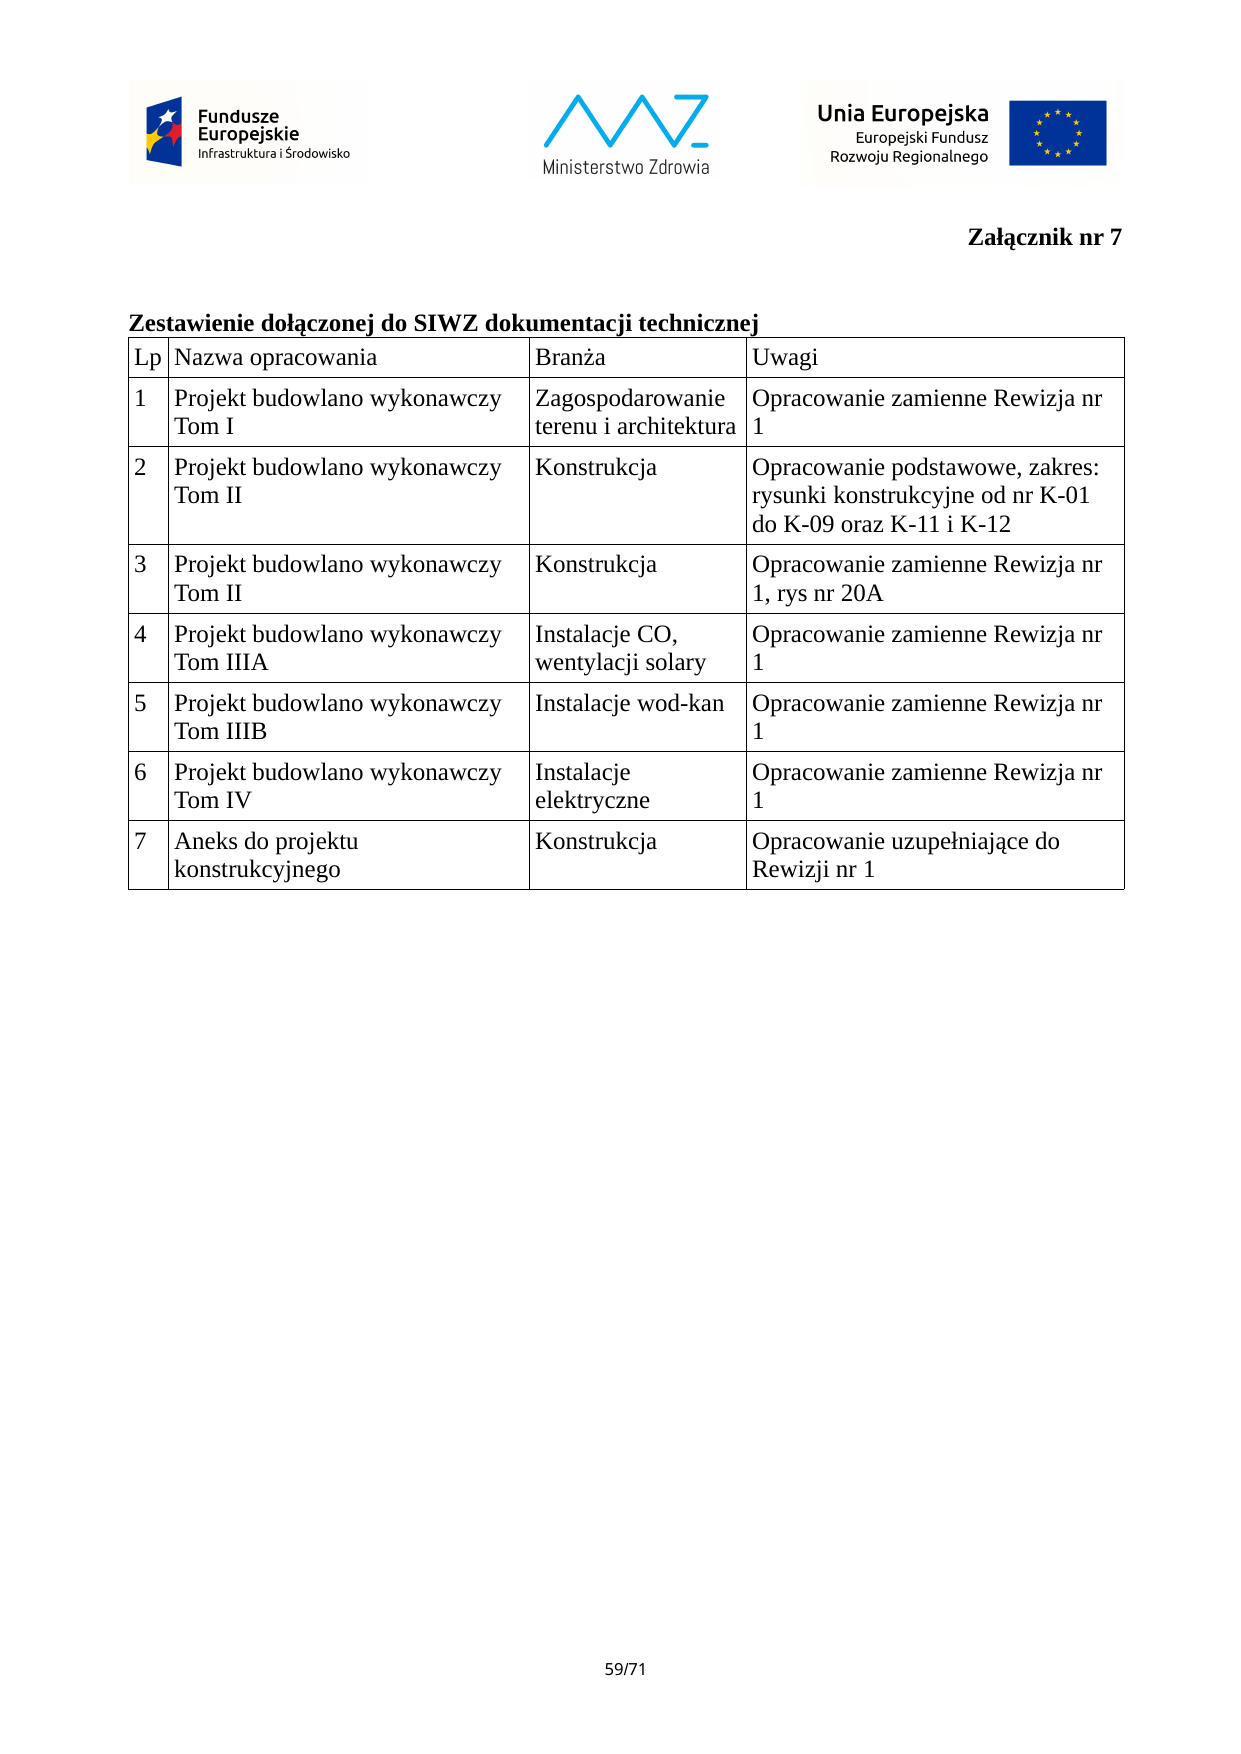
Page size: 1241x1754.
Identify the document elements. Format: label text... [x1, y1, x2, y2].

picture [797, 79, 1124, 187]
table_cell Instalacje CO, wentylacji solary [530, 614, 746, 682]
table_cell 7 [129, 821, 168, 889]
table_header Branża [530, 338, 746, 377]
table_cell Projekt budowlano wykonawczy Tom IIIB [169, 683, 529, 751]
table_cell Projekt budowlano wykonawczy Tom IV [169, 752, 529, 820]
table_cell 3 [129, 545, 168, 613]
table_cell Opracowanie zamienne Rewizja nr 1 [747, 683, 1124, 751]
table_cell Opracowanie podstawowe, zakres: rysunki konstrukcyjne od nr K-01 do K-09 oraz K-11 i K-12 [747, 447, 1124, 544]
table_cell Konstrukcja [530, 447, 746, 544]
text Zestawienie dołączonej do SIWZ dokumentacji technicznej [128, 308, 1123, 337]
table_cell 5 [129, 683, 168, 751]
table_cell 2 [129, 447, 168, 544]
table_header Nazwa opracowania [169, 338, 529, 377]
table_cell Opracowanie zamienne Rewizja nr 1 [747, 752, 1124, 820]
table_cell Opracowanie uzupełniające do Rewizji nr 1 [747, 821, 1124, 889]
table_cell Projekt budowlano wykonawczy Tom I [169, 378, 529, 446]
table_cell Instalacje wod-kan [530, 683, 746, 751]
table_header Uwagi [747, 338, 1124, 377]
table_cell Opracowanie zamienne Rewizja nr 1 [747, 378, 1124, 446]
table_cell Konstrukcja [530, 821, 746, 889]
table_cell Zagospodarowanie terenu i architektura [530, 378, 746, 446]
text Załącznik nr 7 [967, 222, 1123, 250]
table_cell 1 [129, 378, 168, 446]
table_cell Opracowanie zamienne Rewizja nr 1 [747, 614, 1124, 682]
table_cell Opracowanie zamienne Rewizja nr 1, rys nr 20A [747, 545, 1124, 613]
table_cell Projekt budowlano wykonawczy Tom IIIA [169, 614, 529, 682]
picture [129, 79, 367, 184]
picture [529, 79, 723, 180]
table_cell Aneks do projektu konstrukcyjnego [169, 821, 529, 889]
table_cell Konstrukcja [530, 545, 746, 613]
table_cell Projekt budowlano wykonawczy Tom II [169, 545, 529, 613]
table_header Lp [129, 338, 168, 377]
table_cell Projekt budowlano wykonawczy Tom II [169, 447, 529, 544]
table_cell Instalacje elektryczne [530, 752, 746, 820]
table_cell 4 [129, 614, 168, 682]
table_cell 6 [129, 752, 168, 820]
